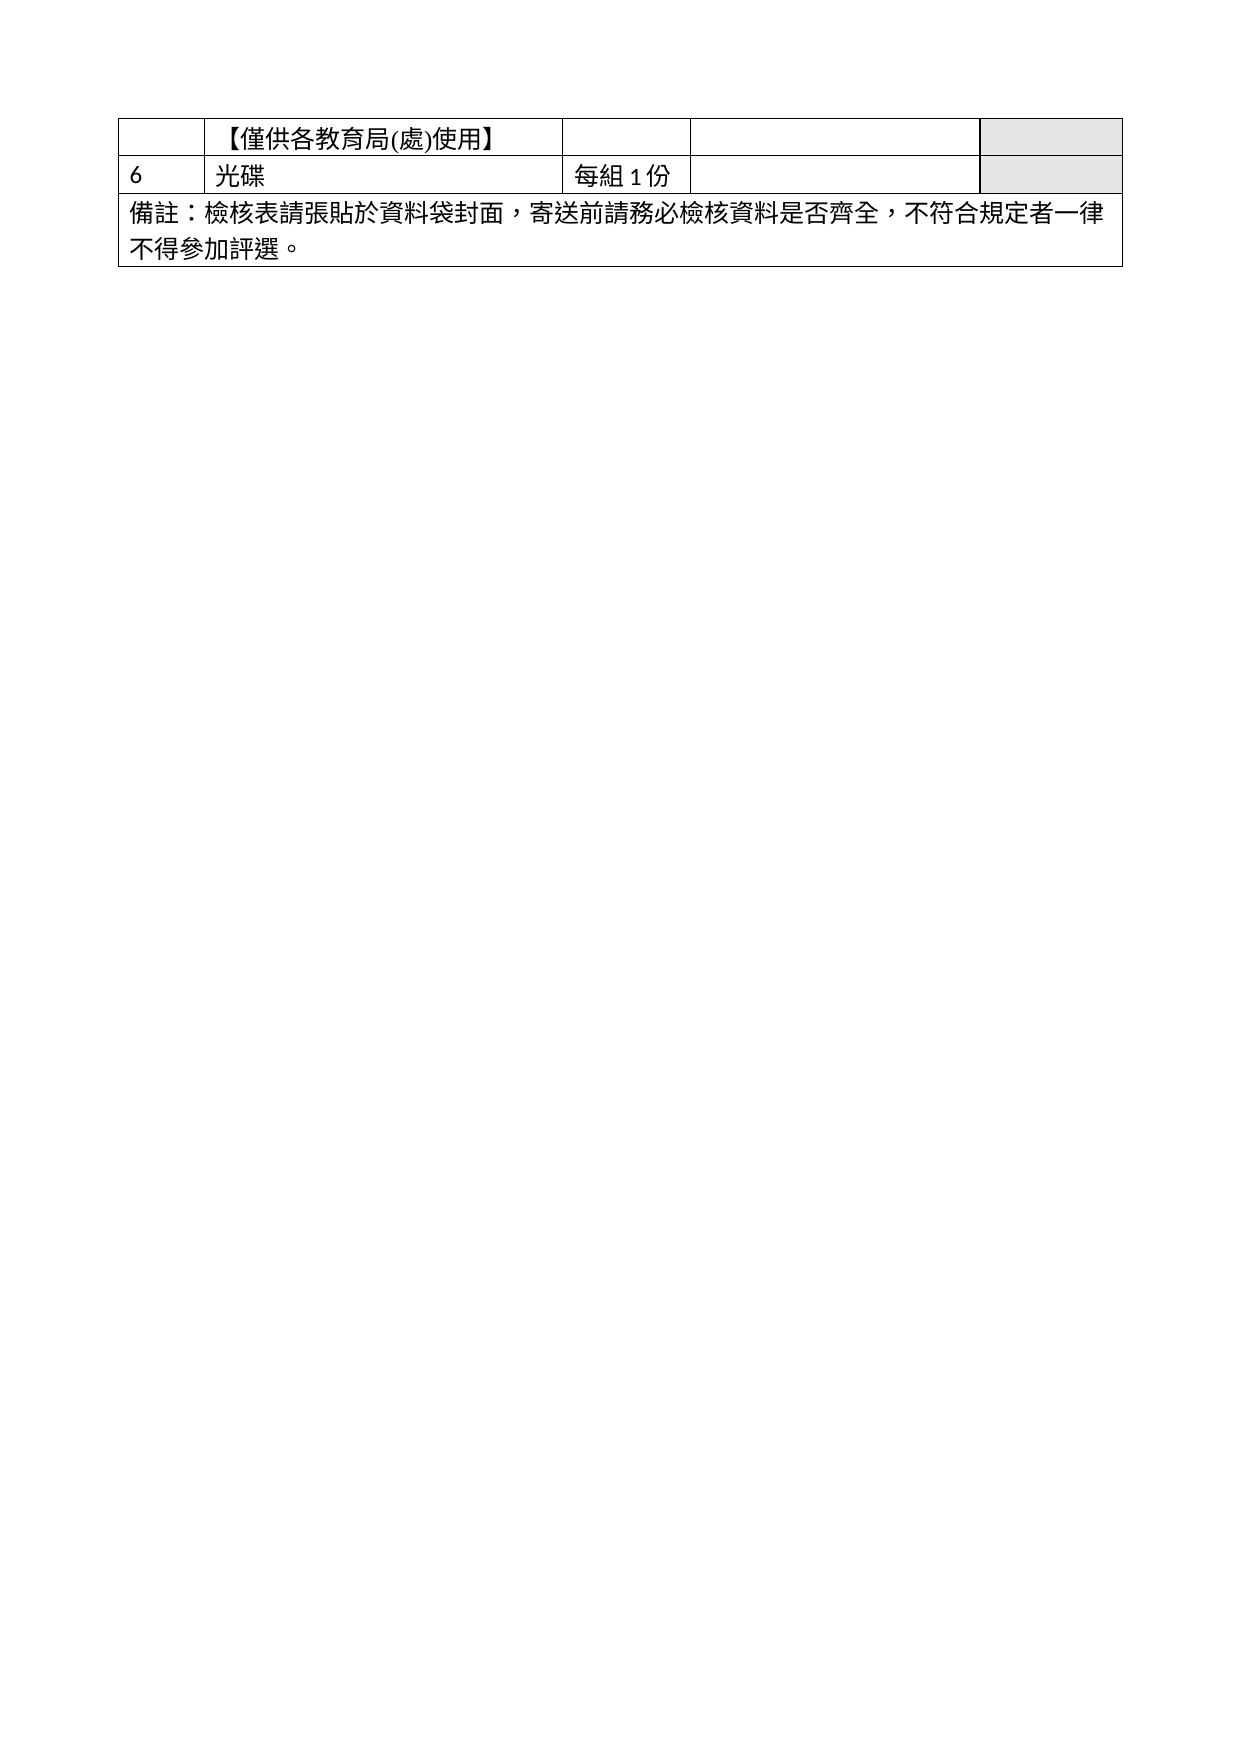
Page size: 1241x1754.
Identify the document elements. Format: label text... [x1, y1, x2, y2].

table_cell 備註：檢核表請張貼於資料袋封面，寄送前請務必檢核資料是否齊全，不符合規定者一律不得參加評選。 [119, 194, 1122, 266]
table_cell 【僅供各教育局(處)使用】 [205, 119, 562, 155]
table_cell [981, 156, 1122, 193]
table_cell [691, 119, 979, 155]
table_cell 光碟 [205, 156, 562, 193]
table_cell [563, 119, 690, 155]
table_cell [691, 156, 979, 193]
table_cell 每組1份 [563, 156, 690, 193]
table_cell [119, 119, 204, 155]
table_cell 6 [119, 156, 204, 193]
table_cell [981, 119, 1122, 155]
